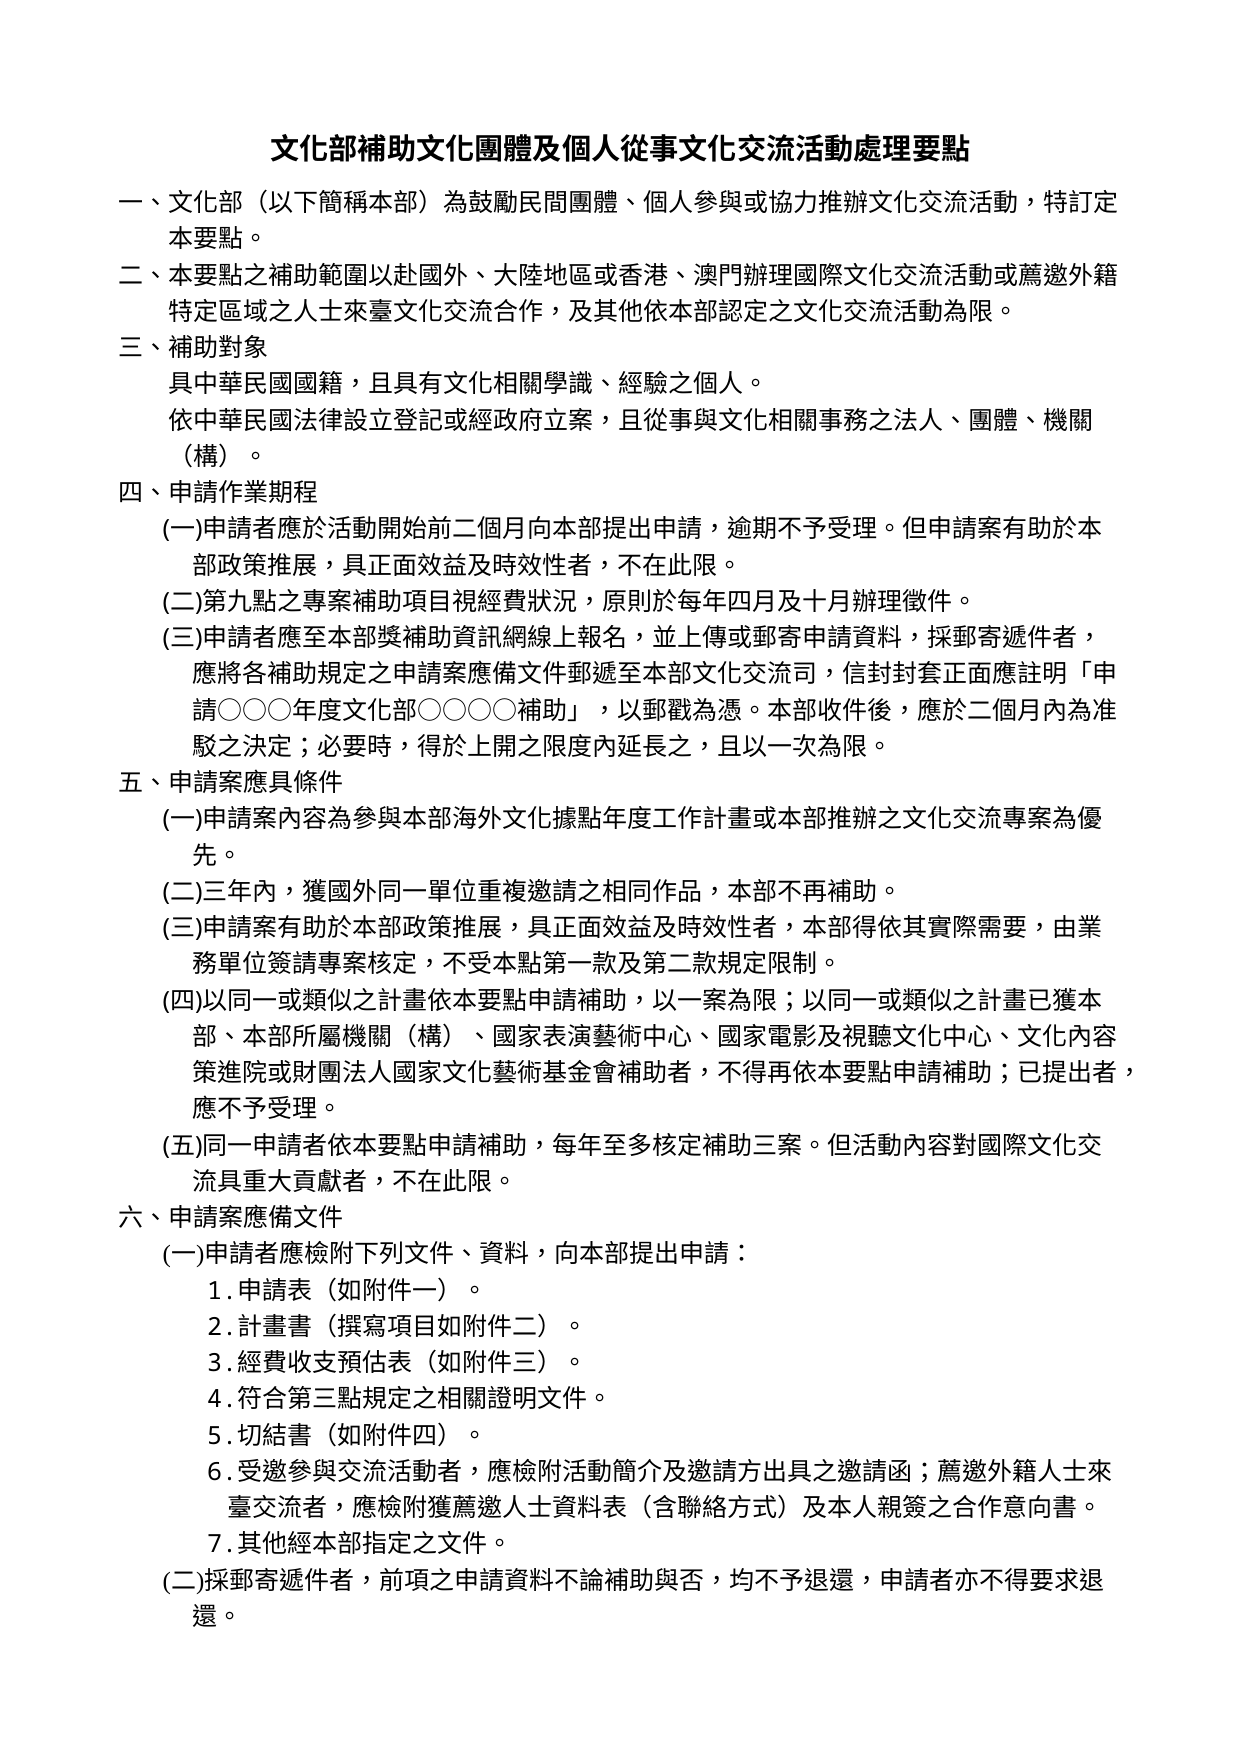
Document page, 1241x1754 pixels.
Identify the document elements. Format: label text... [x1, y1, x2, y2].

subtitle 以同一或類似之計畫依本要點申請補助，以一案為限；以同一或類似之計畫已獲本部、本部所屬機關（構）、國家表演藝術中心、國家電影及視聽文化中心、文化內容策進院或財團法人國家文化藝術基金會補助者，不得再依本要點申請補助；已提出者，應不予受理。 [162, 980, 1122, 1125]
subtitle 申請案有助於本部政策推展，具正面效益及時效性者，本部得依其實際需要，由業務單位簽請專案核定，不受本點第一款及第二款規定限制。 [162, 908, 1122, 980]
subtitle 採郵寄遞件者，前項之申請資料不論補助與否，均不予退還，申請者亦不得要求退還。 [162, 1560, 1122, 1633]
subtitle 同一申請者依本要點申請補助，每年至多核定補助三案。但活動內容對國際文化交流具重大貢獻者，不在此限。 [162, 1125, 1122, 1198]
subtitle 補助對象 [118, 328, 1122, 364]
list 受邀參與交流活動者，應檢附活動簡介及邀請方出具之邀請函；薦邀外籍人士來臺交流者，應檢附獲薦邀人士資料表（含聯絡方式）及本人親簽之合作意向書。 [207, 1451, 1122, 1524]
text 文化部補助文化團體及個人從事文化交流活動處理要點 [118, 118, 1122, 170]
list 符合第三點規定之相關證明文件。 [139, 1379, 1122, 1415]
subtitle 申請案應備文件 [118, 1198, 1122, 1234]
subtitle 文化部（以下簡稱本部）為鼓勵民間團體、個人參與或協力推辦文化交流活動，特訂定本要點。 [118, 183, 1122, 255]
subtitle 申請者應檢附下列文件、資料，向本部提出申請： [162, 1234, 1122, 1270]
subtitle 依中華民國法律設立登記或經政府立案，且從事與文化相關事務之法人、團體、機關（構）。 [168, 400, 1122, 473]
list 計畫書（撰寫項目如附件二）。 [139, 1306, 1122, 1343]
list 切結書（如附件四）。 [139, 1415, 1122, 1451]
subtitle 第九點之專案補助項目視經費狀況，原則於每年四月及十月辦理徵件。 [162, 581, 1122, 618]
list 經費收支預估表（如附件三）。 [139, 1343, 1122, 1379]
subtitle 具中華民國國籍，且具有文化相關學識、經驗之個人。 [168, 364, 1122, 400]
list 申請表（如附件一）。 [139, 1270, 1122, 1306]
list 其他經本部指定之文件。 [139, 1524, 1122, 1560]
subtitle 三年內，獲國外同一單位重複邀請之相同作品，本部不再補助。 [162, 871, 1122, 908]
subtitle 申請者應於活動開始前二個月向本部提出申請，逾期不予受理。但申請案有助於本部政策推展，具正面效益及時效性者，不在此限。 [162, 509, 1122, 581]
subtitle 本要點之補助範圍以赴國外、大陸地區或香港、澳門辦理國際文化交流活動或薦邀外籍特定區域之人士來臺文化交流合作，及其他依本部認定之文化交流活動為限。 [118, 255, 1122, 328]
subtitle 申請作業期程 [118, 473, 1122, 509]
subtitle 申請案應具條件 [118, 763, 1122, 799]
subtitle 申請者應至本部獎補助資訊網線上報名，並上傳或郵寄申請資料，採郵寄遞件者，應將各補助規定之申請案應備文件郵遞至本部文化交流司，信封封套正面應註明「申請○○○年度文化部○○○○補助」，以郵戳為憑。本部收件後，應於二個月內為准駁之決定；必要時，得於上開之限度內延長之，且以一次為限。 [162, 618, 1122, 763]
subtitle 申請案內容為參與本部海外文化據點年度工作計畫或本部推辦之文化交流專案為優先。 [162, 799, 1122, 871]
